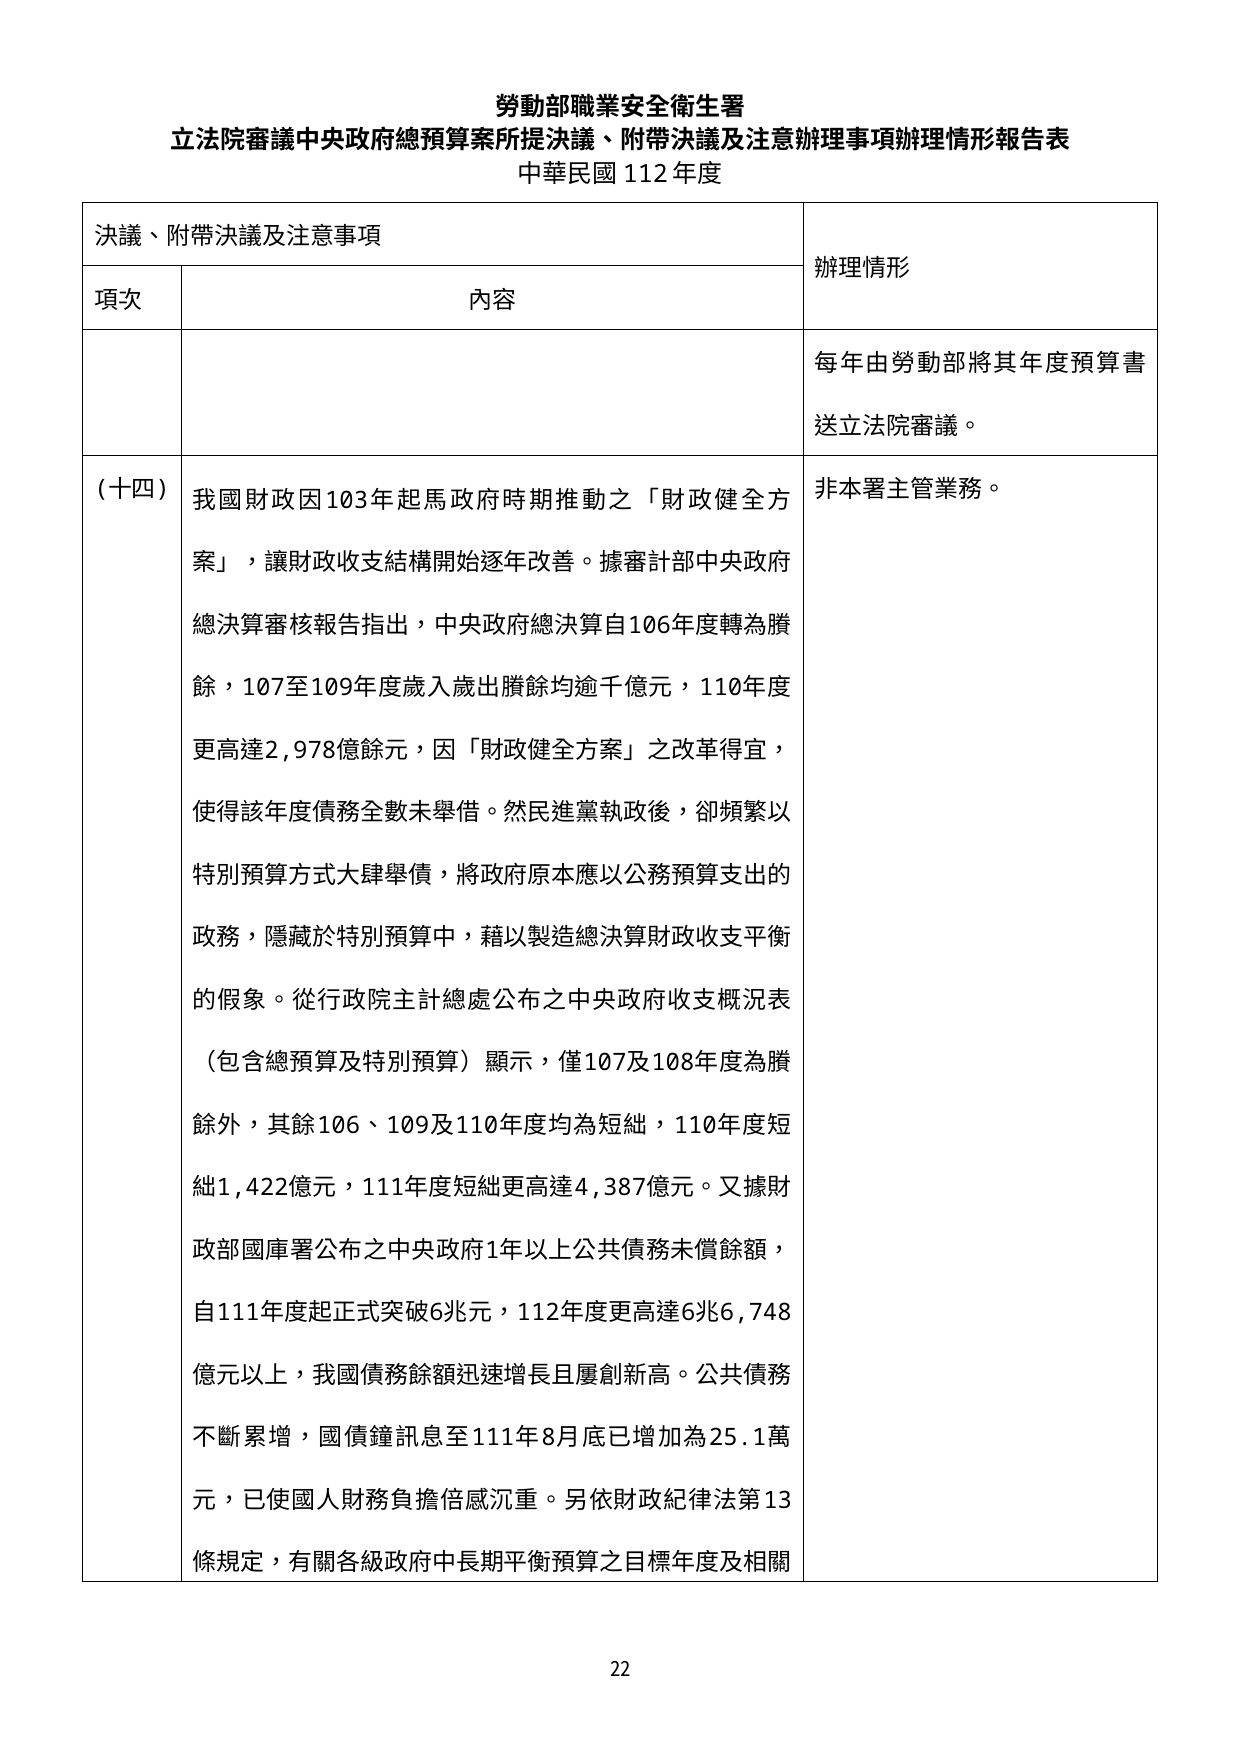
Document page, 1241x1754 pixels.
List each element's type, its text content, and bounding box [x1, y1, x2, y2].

table_cell 每年由勞動部將其年度預算書送立法院審議。 [804, 330, 1157, 455]
table_header 決議、附帶決議及注意事項 [83, 203, 803, 265]
table_cell [182, 330, 803, 455]
table_cell [83, 330, 181, 455]
table_header 辦理情形 [804, 203, 1157, 329]
table_cell 項次 [83, 266, 181, 329]
table_cell 我國財政因103年起馬政府時期推動之「財政健全方案」，讓財政收支結構開始逐年改善。據審計部中央政府總決算審核報告指出，中央政府總決算自106年度轉為賸餘，107至109年度歲入歲出賸餘均逾千億元，110年度更高達2,978億餘元，因「財政健全方案」之改革得宜，使得該年度債務全數未舉借。然民進黨執政後，卻頻繁以特別預算方式大肆舉債，將政府原本應以公務預算支出的政務，隱藏於特別預算中，藉以製造總決算財政收支平衡的假象。從行政院主計總處公布之中央政府收支概況表（包含總預算及特別預算）顯示，僅107及108年度為賸餘外，其餘106、109及110年度均為短絀，110年度短絀1,422億元，111年度短絀更高達4,387億元。又據財政部國庫署公布之中央政府1年以上公共債務未償餘額，自111年度起正式突破6兆元，112年度更高達6兆6,748億元以上，我國債務餘額迅速增長且屢創新高。公共債務不斷累增，國債鐘訊息至111年8月底已增加為25.1萬元，已使國人財務負擔倍感沉重。另依財政紀律法第13條規定，有關各級政府中長期平衡預算之目標年度及相關 [182, 456, 803, 1581]
table_cell (十四) [83, 456, 181, 1581]
table_cell 內容 [182, 266, 803, 329]
table_cell 非本署主管業務。 [804, 456, 1157, 1581]
